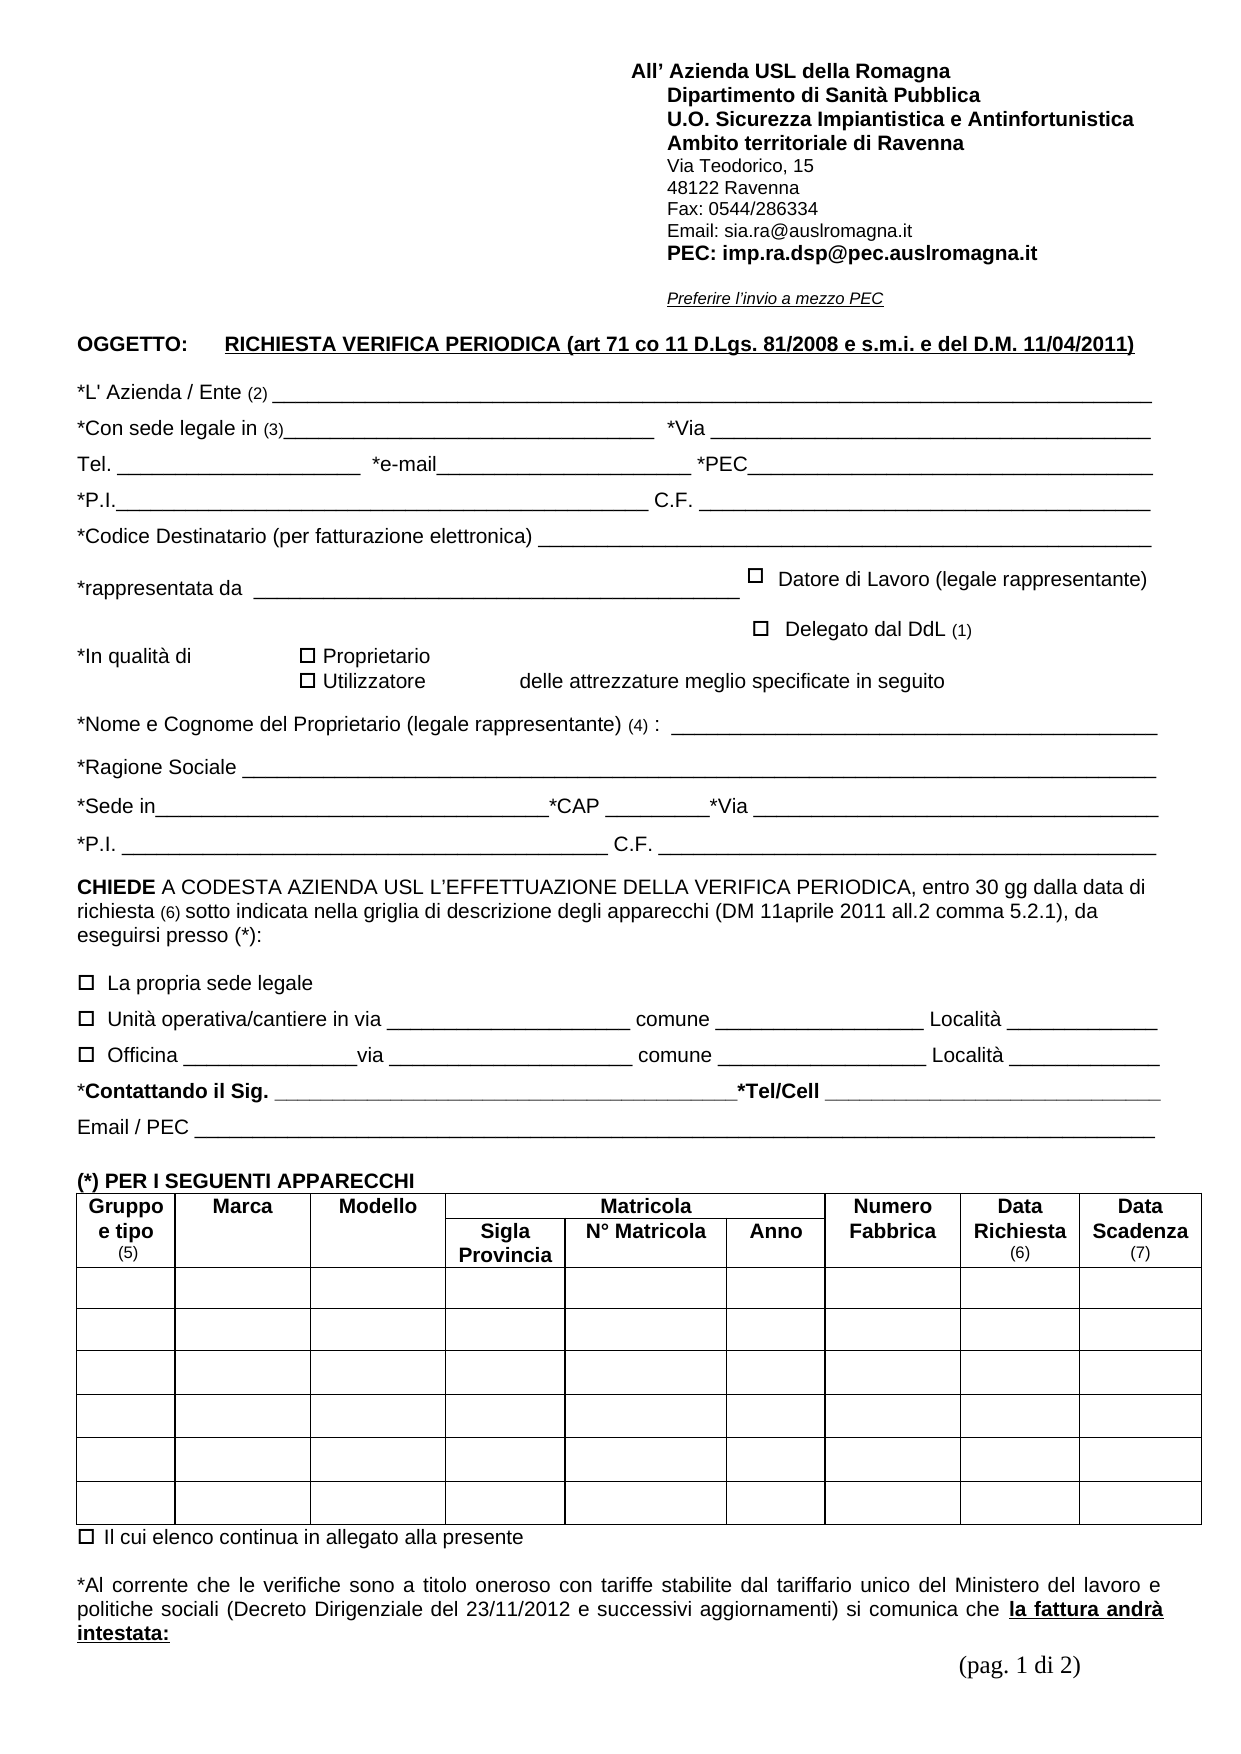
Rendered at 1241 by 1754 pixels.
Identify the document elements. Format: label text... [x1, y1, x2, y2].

text OGGETTO: RICHIESTA VERIFICA PERIODICA (art 71 co 11 D.Lgs. 81/2008 e s.m.i. e del D.M. 11/04/2011) [77, 332, 1163, 356]
table_cell [311, 1309, 445, 1350]
table_cell [446, 1268, 564, 1307]
table_cell [727, 1268, 824, 1307]
table_cell [566, 1351, 726, 1394]
table_header Numero [826, 1194, 960, 1218]
text Ambito territoriale di Ravenna [77, 131, 1163, 155]
table_cell [77, 1309, 174, 1350]
table_cell Richiesta (6) [961, 1218, 1079, 1267]
table_cell [566, 1482, 726, 1524]
table_cell [446, 1395, 564, 1437]
table_cell [176, 1438, 310, 1481]
text *Con sede legale in (3)________________________________ *Via ______________________________________ [77, 416, 1163, 440]
table_cell [826, 1482, 960, 1524]
text  Officina _______________via _____________________ comune __________________ Località _____________ [77, 1043, 1163, 1067]
table_cell N° Matricola [566, 1219, 726, 1267]
text U.O. Sicurezza Impiantistica e Antinfortunistica [77, 107, 1163, 131]
table_cell [311, 1218, 445, 1267]
text *rappresentata da __________________________________________ Datore di Lavoro (legale rappresentante) [77, 566, 1163, 609]
table_cell [727, 1438, 824, 1481]
text Via Teodorico, 15 [77, 155, 1163, 176]
table_cell [311, 1351, 445, 1394]
table_cell [566, 1309, 726, 1350]
table_cell [446, 1482, 564, 1524]
table_cell [176, 1482, 310, 1524]
table_cell [1080, 1438, 1201, 1481]
table_cell [311, 1395, 445, 1437]
table_header Modello [311, 1194, 445, 1218]
table_cell Anno [727, 1219, 824, 1267]
table_header Gruppo [77, 1194, 174, 1218]
table_cell [1080, 1482, 1201, 1524]
text Email / PEC ___________________________________________________________________________________ [77, 1115, 1163, 1139]
text (*) PER I SEGUENTI APPARECCHI [77, 1169, 1163, 1193]
table_cell [566, 1395, 726, 1437]
text  Unità operativa/cantiere in via _____________________ comune __________________ Località _____________ [77, 1007, 1163, 1031]
table_cell [727, 1482, 824, 1524]
table_cell Scadenza (7) [1080, 1218, 1201, 1267]
text *Nome e Cognome del Proprietario (legale rappresentante) (4) : __________________________________________ [77, 712, 1163, 736]
table_cell [176, 1218, 310, 1267]
text *L' Azienda / Ente (2) ____________________________________________________________________________ [77, 380, 1163, 404]
table_header Marca [176, 1194, 310, 1218]
table_cell Sigla Provincia [446, 1219, 564, 1267]
text *Codice Destinatario (per fatturazione elettronica) _____________________________________________________ [77, 524, 1163, 548]
table_cell e tipo (5) [77, 1218, 174, 1267]
table_cell [1080, 1309, 1201, 1350]
table_cell [566, 1438, 726, 1481]
table_cell [961, 1351, 1079, 1394]
table_cell [176, 1268, 310, 1307]
text  Utilizzatore delle attrezzature meglio specificate in seguito [77, 668, 1163, 693]
text 48122 Ravenna [77, 176, 1163, 198]
table_cell [961, 1309, 1079, 1350]
table_cell [826, 1268, 960, 1307]
text Dipartimento di Sanità Pubblica [77, 83, 1163, 107]
table_cell [961, 1395, 1079, 1437]
table_cell [176, 1351, 310, 1394]
table_cell [727, 1309, 824, 1350]
table_cell [961, 1268, 1079, 1307]
table_cell [176, 1309, 310, 1350]
table_cell [77, 1482, 174, 1524]
table_cell [1080, 1268, 1201, 1307]
table_cell [446, 1438, 564, 1481]
table_header [727, 1194, 824, 1218]
text Tel. _____________________ *e-mail______________________ *PEC___________________________________ [77, 452, 1163, 476]
table_cell [826, 1309, 960, 1350]
table_cell [311, 1438, 445, 1481]
text Delegato dal DdL (1) [591, 609, 1163, 643]
text *In qualità di  Proprietario [77, 643, 1163, 668]
text Fax: 0544/286334 [77, 198, 1163, 219]
table_cell [77, 1438, 174, 1481]
text All’ Azienda USL della Romagna [591, 59, 1163, 83]
table_cell [446, 1309, 564, 1350]
table_cell [77, 1395, 174, 1437]
text CHIEDE A CODESTA AZIENDA USL L’EFFETTUAZIONE DELLA VERIFICA PERIODICA, entro 30 gg dalla data di richiesta (6) sotto indicata nella griglia di descrizione degli apparecchi (DM 11aprile 2011 all.2 comma 5.2.1), da eseguirsi presso (*): [77, 875, 1163, 947]
table_header Data [961, 1194, 1079, 1218]
text *Sede in__________________________________*CAP _________*Via ___________________________________ [77, 793, 1163, 817]
table_cell [176, 1395, 310, 1437]
text  Il cui elenco continua in allegato alla presente [77, 1525, 1163, 1549]
table_cell [961, 1438, 1079, 1481]
table_cell [727, 1351, 824, 1394]
table_cell [1080, 1395, 1201, 1437]
table_cell [1080, 1351, 1201, 1394]
table_cell [727, 1395, 824, 1437]
table_cell [311, 1482, 445, 1524]
text *P.I. __________________________________________ C.F. ___________________________________________ [77, 832, 1163, 856]
table_cell [446, 1351, 564, 1394]
table_cell [566, 1268, 726, 1307]
text *Contattando il Sig. ________________________________________*Tel/Cell _____________________________ [77, 1079, 1163, 1103]
text Preferire l’invio a mezzo PEC [77, 289, 1163, 308]
table_cell [826, 1395, 960, 1437]
text PEC: imp.ra.dsp@pec.auslromagna.it [77, 241, 1163, 265]
table_cell [77, 1351, 174, 1394]
text *P.I.______________________________________________ C.F. _______________________________________ [77, 488, 1163, 512]
table_cell [826, 1351, 960, 1394]
table_cell [311, 1268, 445, 1307]
table_cell [961, 1482, 1079, 1524]
table_cell Fabbrica [826, 1218, 960, 1267]
text *Al corrente che le verifiche sono a titolo oneroso con tariffe stabilite dal tariffario unico del Ministero del lavoro e politiche sociali (Decreto Dirigenziale del 23/11/2012 e successivi aggiornamenti) si comunica che la fattura andrà intestata: [77, 1573, 1163, 1645]
text *Ragione Sociale _______________________________________________________________________________ [77, 755, 1163, 779]
text  La propria sede legale [77, 971, 1163, 995]
text Email: sia.ra@auslromagna.it [77, 219, 1163, 241]
table_header Matricola [565, 1194, 727, 1218]
table_header [446, 1194, 565, 1218]
table_header Data [1080, 1194, 1201, 1218]
table_cell [826, 1438, 960, 1481]
table_cell [77, 1268, 174, 1307]
